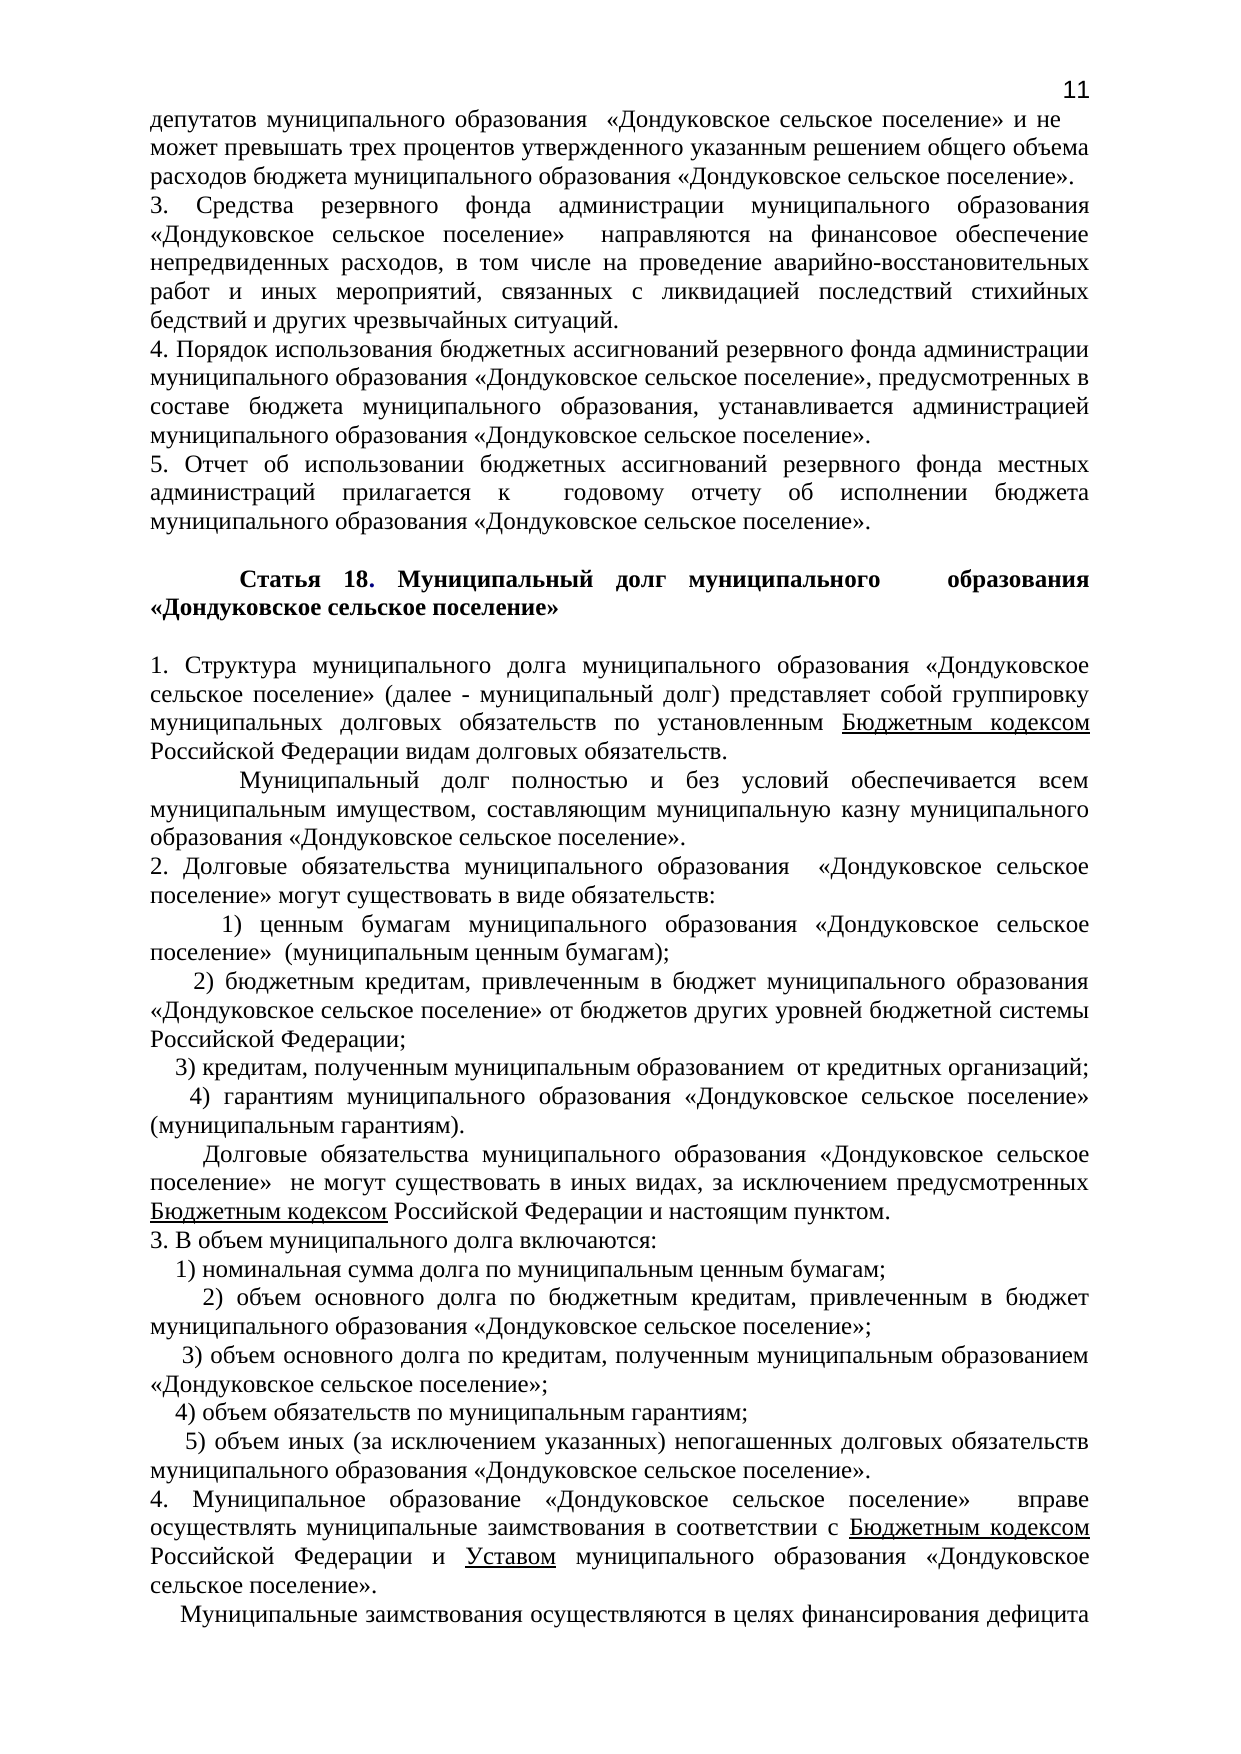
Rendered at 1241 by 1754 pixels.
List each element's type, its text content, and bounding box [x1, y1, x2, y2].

text 4) гарантиям муниципального образования «Дондуковское сельское поселение» (муниципальным гарантиям). [150, 1081, 1090, 1139]
text 4. Муниципальное образование «Дондуковское сельское поселение» вправе осуществлять муниципальные заимствования в соответствии с Бюджетным кодексом Российской Федерации и Уставом муниципального образования «Дондуковское сельское поселение». [150, 1484, 1090, 1599]
text 3) объем основного долга по кредитам, полученным муниципальным образованием «Дондуковское сельское поселение»; [150, 1340, 1090, 1397]
text 3. В объем муниципального долга включаются: [150, 1225, 1090, 1254]
text 3) кредитам, полученным муниципальным образованием от кредитных организаций; [150, 1052, 1090, 1081]
text Муниципальный долг полностью и без условий обеспечивается всем муниципальным имуществом, составляющим муниципальную казну муниципального образования «Дондуковское сельское поселение». [150, 765, 1090, 851]
text 4. Порядок использования бюджетных ассигнований резервного фонда администрации муниципального образования «Дондуковское сельское поселение», предусмотренных в составе бюджета муниципального образования, устанавливается администрацией муниципального образования «Дондуковское сельское поселение». [150, 334, 1090, 449]
text 1) ценным бумагам муниципального образования «Дондуковское сельское поселение» (муниципальным ценным бумагам); [150, 909, 1090, 966]
text Долговые обязательства муниципального образования «Дондуковское сельское поселение» не могут существовать в иных видах, за исключением предусмотренных Бюджетным кодексом Российской Федерации и настоящим пунктом. [150, 1139, 1090, 1225]
text 5) объем иных (за исключением указанных) непогашенных долговых обязательств муниципального образования «Дондуковское сельское поселение». [150, 1426, 1090, 1484]
text Статья 18. Муниципальный долг муниципального образования «Дондуковское сельское поселение» [150, 564, 1090, 621]
text 1. Структура муниципального долга муниципального образования «Дондуковское сельское поселение» (далее - муниципальный долг) представляет собой группировку муниципальных долговых обязательств по установленным Бюджетным кодексом Российской Федерации видам долговых обязательств. [150, 650, 1090, 765]
text 2) бюджетным кредитам, привлеченным в бюджет муниципального образования «Дондуковское сельское поселение» от бюджетов других уровней бюджетной системы Российской Федерации; [150, 966, 1090, 1052]
text 1) номинальная сумма долга по муниципальным ценным бумагам; [150, 1254, 1090, 1282]
text 2. Долговые обязательства муниципального образования «Дондуковское сельское поселение» могут существовать в виде обязательств: [150, 851, 1090, 909]
text 4) объем обязательств по муниципальным гарантиям; [150, 1397, 1090, 1426]
text 3. Средства резервного фонда администрации муниципального образования «Дондуковское сельское поселение» направляются на финансовое обеспечение непредвиденных расходов, в том числе на проведение аварийно-восстановительных работ и иных мероприятий, связанных с ликвидацией последствий стихийных бедствий и других чрезвычайных ситуаций. [150, 190, 1090, 334]
text 2) объем основного долга по бюджетным кредитам, привлеченным в бюджет муниципального образования «Дондуковское сельское поселение»; [150, 1282, 1090, 1340]
text 5. Отчет об использовании бюджетных ассигнований резервного фонда местных администраций прилагается к годовому отчету об исполнении бюджета муниципального образования «Дондуковское сельское поселение». [150, 449, 1090, 535]
text Муниципальные заимствования осуществляются в целях финансирования дефицита [150, 1599, 1090, 1627]
text депутатов муниципального образования «Дондуковское сельское поселение» и не может превышать трех процентов утвержденного указанным решением общего объема расходов бюджета муниципального образования «Дондуковское сельское поселение». [150, 104, 1090, 190]
